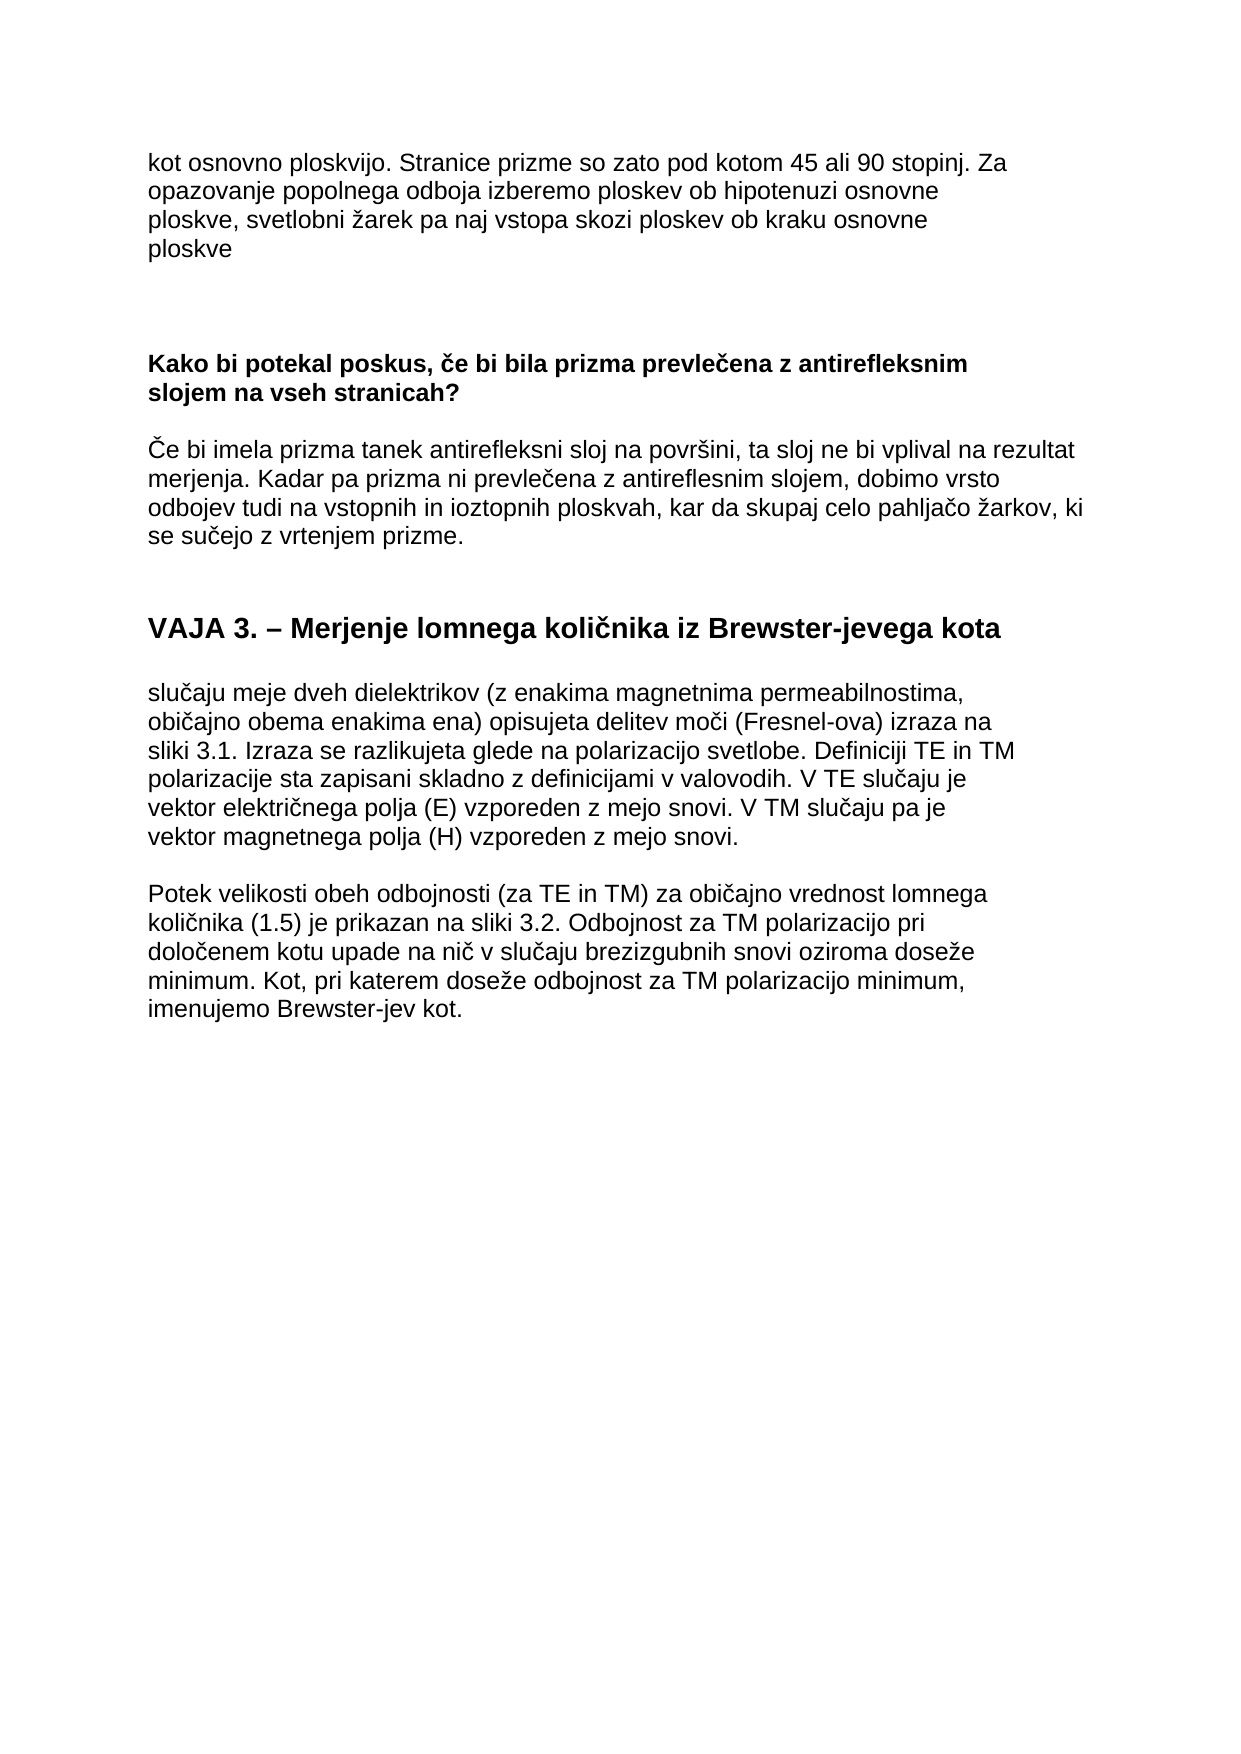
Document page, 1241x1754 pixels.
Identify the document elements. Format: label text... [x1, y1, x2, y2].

text Potek velikosti obeh odbojnosti (za TE in TM) za običajno vrednost lomnega [148, 879, 1093, 908]
text sliki 3.1. Izraza se razlikujeta glede na polarizacijo svetlobe. Definiciji TE in TM [148, 736, 1093, 764]
text VAJA 3. – Merjenje lomnega količnika iz Brewster-jevega kota [148, 611, 1093, 645]
text slučaju meje dveh dielektrikov (z enakima magnetnima permeabilnostima, [148, 678, 1093, 707]
text slojem na vseh stranicah? [148, 378, 1093, 406]
text kot osnovno ploskvijo. Stranice prizme so zato pod kotom 45 ali 90 stopinj. Za [148, 148, 1093, 176]
text polarizacije sta zapisani skladno z definicijami v valovodih. V TE slučaju je [148, 764, 1093, 793]
text ploskve [148, 234, 1093, 263]
text vektor električnega polja (E) vzporeden z mejo snovi. V TM slučaju pa je [148, 793, 1093, 822]
text opazovanje popolnega odboja izberemo ploskev ob hipotenuzi osnovne [148, 176, 1093, 205]
text Če bi imela prizma tanek antirefleksni sloj na površini, ta sloj ne bi vplival na rezultat merjenja. Kadar pa prizma ni prevlečena z antireflesnim slojem, dobimo vrsto odbojev tudi na vstopnih in ioztopnih ploskvah, kar da skupaj celo pahljačo žarkov, ki se sučejo z vrtenjem prizme. [148, 435, 1093, 550]
text količnika (1.5) je prikazan na sliki 3.2. Odbojnost za TM polarizacijo pri [148, 908, 1093, 937]
text minimum. Kot, pri katerem doseže odbojnost za TM polarizacijo minimum, [148, 966, 1093, 994]
text imenujemo Brewster-jev kot. [148, 994, 1093, 1023]
text ploskve, svetlobni žarek pa naj vstopa skozi ploskev ob kraku osnovne [148, 205, 1093, 234]
text Kako bi potekal poskus, če bi bila prizma prevlečena z antirefleksnim [148, 349, 1093, 378]
text vektor magnetnega polja (H) vzporeden z mejo snovi. [148, 822, 1093, 851]
text določenem kotu upade na nič v slučaju brezizgubnih snovi oziroma doseže [148, 937, 1093, 966]
text običajno obema enakima ena) opisujeta delitev moči (Fresnel-ova) izraza na [148, 707, 1093, 736]
